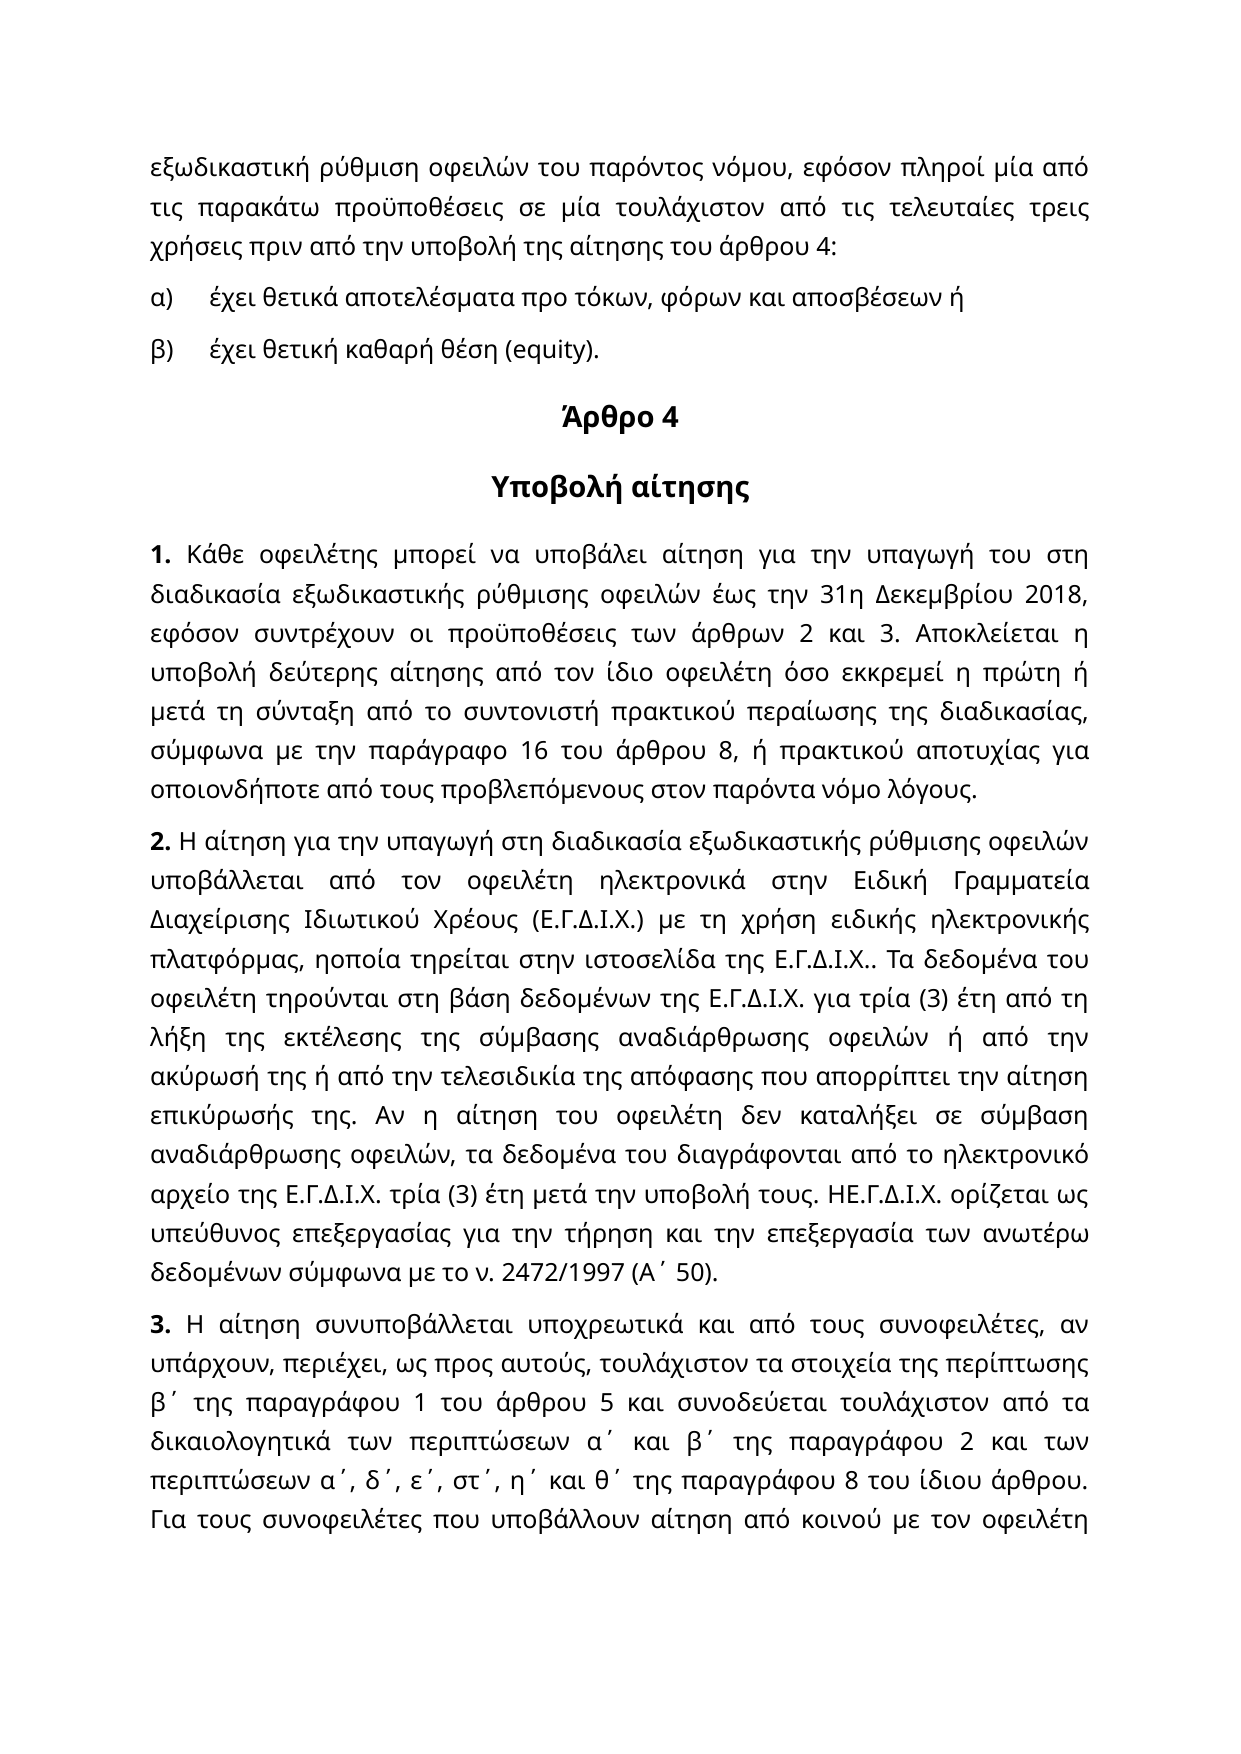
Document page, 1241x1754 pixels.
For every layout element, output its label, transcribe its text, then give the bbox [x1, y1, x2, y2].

text 3. Η αίτηση συνυποβάλλεται υποχρεωτικά και από τους συνοφειλέτες, αν υπάρχουν, περιέχει, ως προς αυτούς, τουλάχιστον τα στοιχεία της περίπτωσης β΄ της παραγράφου 1 του άρθρου 5 και συνοδεύεται τουλάχιστον από τα δικαιολογητικά των περιπτώσεων α΄ και β΄ της παραγράφου 2 και των περιπτώσεων α΄, δ΄, ε΄, στ΄, η΄ και θ΄ της παραγράφου 8 του ίδιου άρθρου. Για τους συνοφειλέτες που υποβάλλουν αίτηση από κοινού με τον οφειλέτη [150, 1306, 1090, 1536]
text 1. Κάθε οφειλέτης μπορεί να υποβάλει αίτηση για την υπαγωγή του στη διαδικασία εξωδικαστικής ρύθμισης οφειλών έως την 31η Δεκεμβρίου 2018, εφόσον συντρέχουν οι προϋποθέσεις των άρθρων 2 και 3. Αποκλείεται η υποβολή δεύτερης αίτησης από τον ίδιο οφειλέτη όσο εκκρεμεί η πρώτη ή μετά τη σύνταξη από το συντονιστή πρακτικού περαίωσης της διαδικασίας, σύμφωνα με την παράγραφο 16 του άρθρου 8, ή πρακτικού αποτυχίας για οποιονδήποτε από τους προβλεπόμενους στον παρόντα νόμο λόγους. [150, 537, 1090, 806]
text 2. Η αίτηση για την υπαγωγή στη διαδικασία εξωδικαστικής ρύθμισης οφειλών υποβάλλεται από τον οφειλέτη ηλεκτρονικά στην Ειδική Γραμματεία Διαχείρισης Ιδιωτικού Χρέους (Ε.Γ.Δ.Ι.Χ.) με τη χρήση ειδικής ηλεκτρονικής πλατφόρμας, ηοποία τηρείται στην ιστοσελίδα της Ε.Γ.Δ.Ι.Χ.. Τα δεδομένα του οφειλέτη τηρούνται στη βάση δεδομένων της Ε.Γ.Δ.Ι.Χ. για τρία (3) έτη από τη λήξη της εκτέλεσης της σύμβασης αναδιάρθρωσης οφειλών ή από την ακύρωσή της ή από την τελεσιδικία της απόφασης που απορρίπτει την αίτηση επικύρωσής της. Αν η αίτηση του οφειλέτη δεν καταλήξει σε σύμβαση αναδιάρθρωσης οφειλών, τα δεδομένα του διαγράφονται από το ηλεκτρονικό αρχείο της Ε.Γ.Δ.Ι.Χ. τρία (3) έτη μετά την υποβολή τους. ΗΕ.Γ.Δ.Ι.Χ. ορίζεται ως υπεύθυνος επεξεργασίας για την τήρηση και την επεξεργασία των ανωτέρω δεδομένων σύμφωνα με το ν. 2472/1997 (Α΄ 50). [150, 824, 1090, 1289]
subtitle Υποβολή αίτησης [150, 466, 1090, 506]
subtitle Άρθρο 4 [150, 396, 1090, 436]
list β) έχει θετική καθαρή θέση (equity). [150, 332, 1090, 366]
list α) έχει θετικά αποτελέσματα προ τόκων, φόρων και αποσβέσεων ή [150, 280, 1090, 314]
text εξωδικαστική ρύθμιση οφειλών του παρόντος νόμου, εφόσον πληροί μία από τις παρακάτω προϋποθέσεις σε μία τουλάχιστον από τις τελευταίες τρεις χρήσεις πριν από την υποβολή της αίτησης του άρθρου 4: [150, 150, 1090, 262]
